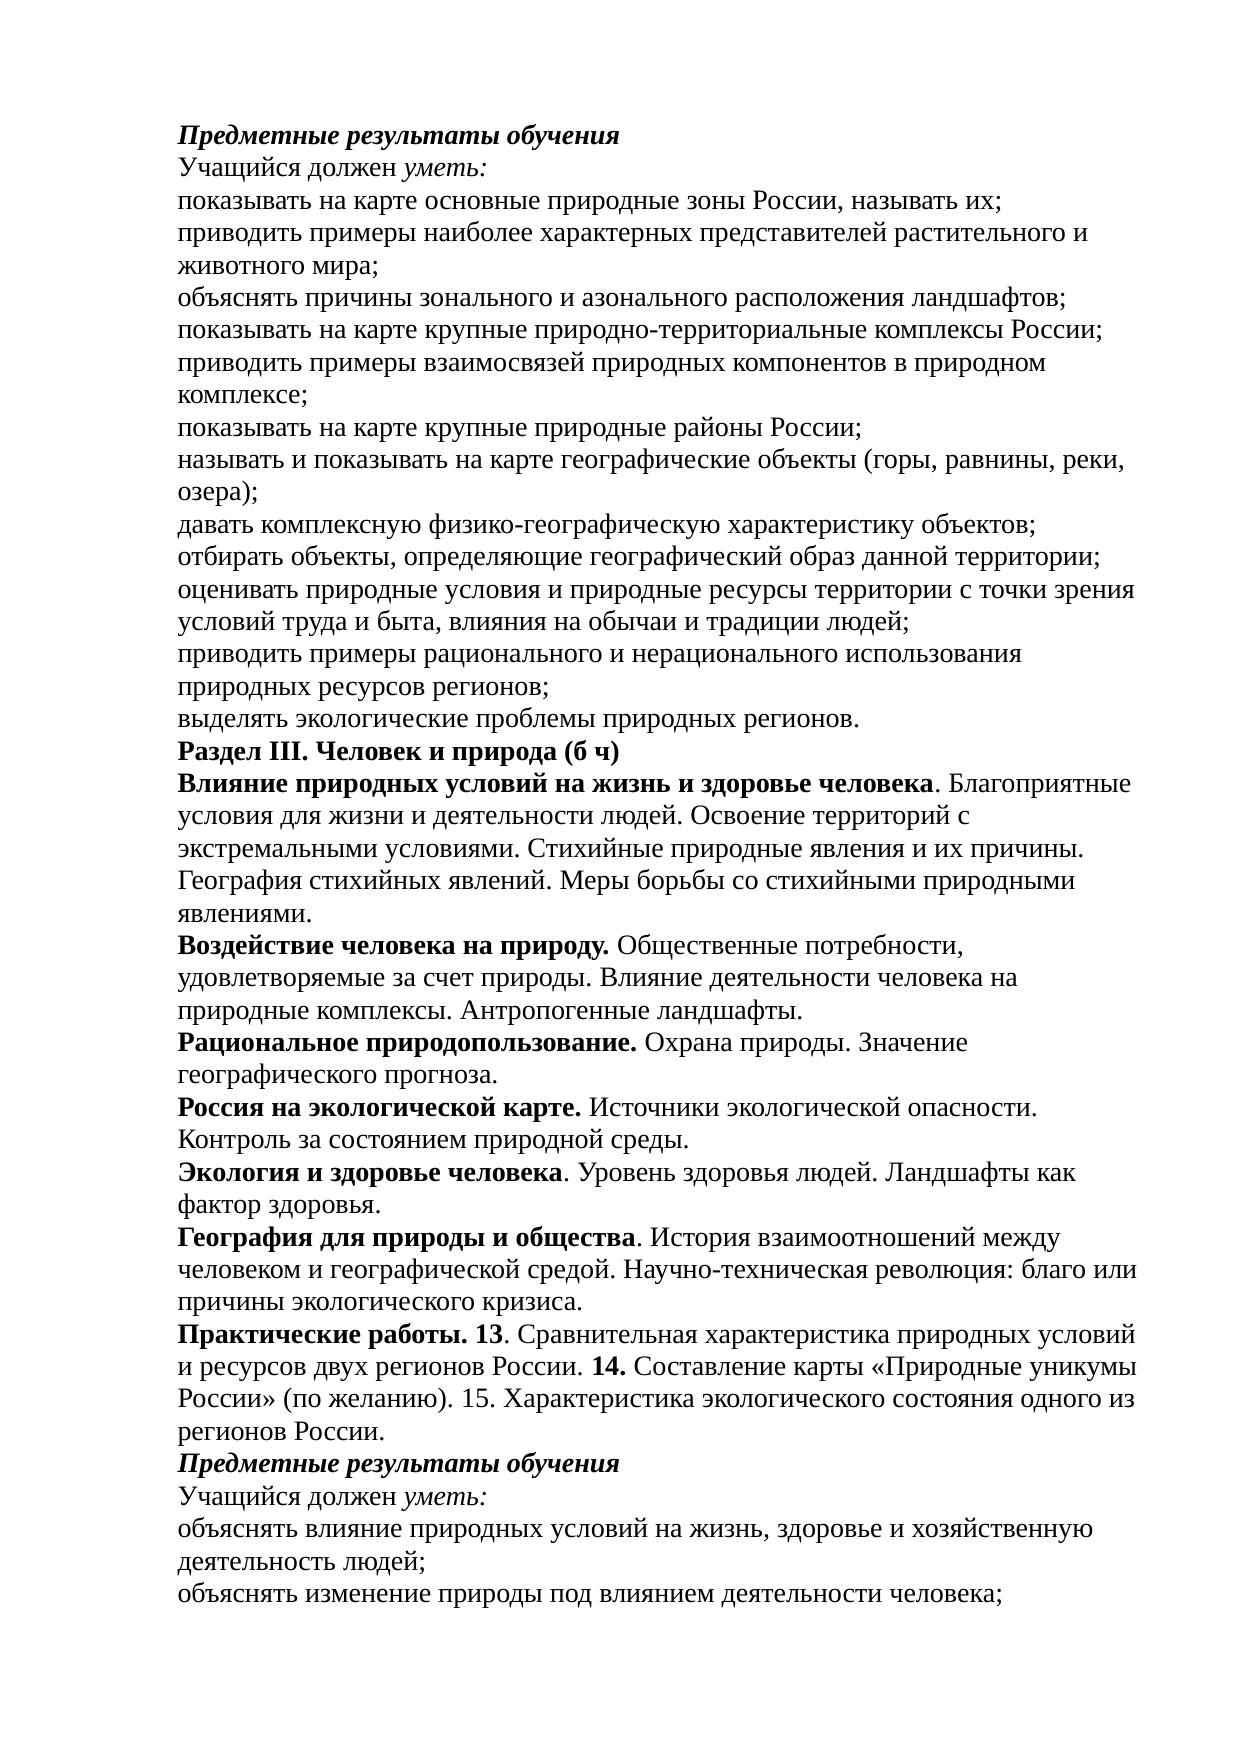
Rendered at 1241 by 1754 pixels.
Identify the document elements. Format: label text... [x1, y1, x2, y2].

text Экология и здоровье человека. Уровень здоровья людей. Ландшафты как фактор здоровья. [177, 1155, 1152, 1219]
text оценивать природные условия и природные ресурсы территории с точки зрения условий труда и быта, влияния на обычаи и традиции людей; [177, 572, 1152, 636]
text объяснять влияние природных условий на жизнь, здоровье и хозяйственную деятельность людей; [177, 1511, 1152, 1576]
text Предметные результаты обучения [177, 1446, 1152, 1479]
text Россия на экологической карте. Источники экологической опасности. Контроль за состоянием природной среды. [177, 1090, 1152, 1155]
text давать комплексную физико-географическую характеристику объектов; [177, 507, 1152, 539]
text выделять экологические проблемы природных регионов. [177, 701, 1152, 734]
text объяснять причины зонального и азонального расположения ландшафтов; [177, 280, 1152, 312]
text показывать на карте крупные природные районы России; [177, 410, 1152, 442]
text объяснять изменение природы под влиянием деятельности человека; [177, 1576, 1152, 1608]
text называть и показывать на карте географические объекты (горы, равнины, реки, озера); [177, 442, 1152, 507]
text Учащийся должен уметь: [177, 1479, 1152, 1511]
text Воздействие человека на природу. Общественные потребности, удовлетворяемые за счет природы. Влияние деятельности человека на природные комплексы. Антропогенные ландшафты. [177, 928, 1152, 1025]
text показывать на карте крупные природно-территориальные комплексы России; [177, 312, 1152, 345]
text приводить примеры наиболее характерных представителей растительного и животного мира; [177, 215, 1152, 280]
text Влияние природных условий на жизнь и здоровье человека. Благоприятные условия для жизни и деятельности людей. Освоение территорий с экстремальными условиями. Стихийные природные явления и их причины. География стихийных явлений. Меры борьбы со стихийными природными явлениями. [177, 766, 1152, 928]
text Предметные результаты обучения [177, 118, 1152, 151]
text Учащийся должен уметь: [177, 151, 1152, 183]
text показывать на карте основные природные зоны России, называть их; [177, 183, 1152, 215]
text География для природы и общества. История взаимоотношений между человеком и географической средой. Научно-техническая революция: благо или причины экологического кризиса. [177, 1219, 1152, 1317]
text Рациональное природопользование. Охрана природы. Значение географического прогноза. [177, 1025, 1152, 1090]
text приводить примеры взаимосвязей природных компонентов в природном комплексе; [177, 345, 1152, 410]
text отбирать объекты, определяющие географический образ данной территории; [177, 539, 1152, 572]
text Практические работы. 13. Сравнительная характеристика природных условий и ресурсов двух регионов России. 14. Составление карты «Природные уникумы России» (по желанию). 15. Характеристика экологического состояния одного из регионов России. [177, 1317, 1152, 1446]
text приводить примеры рационального и нерационального использования природных ресурсов регионов; [177, 636, 1152, 701]
text Раздел III. Человек и природа (б ч) [177, 734, 1152, 766]
